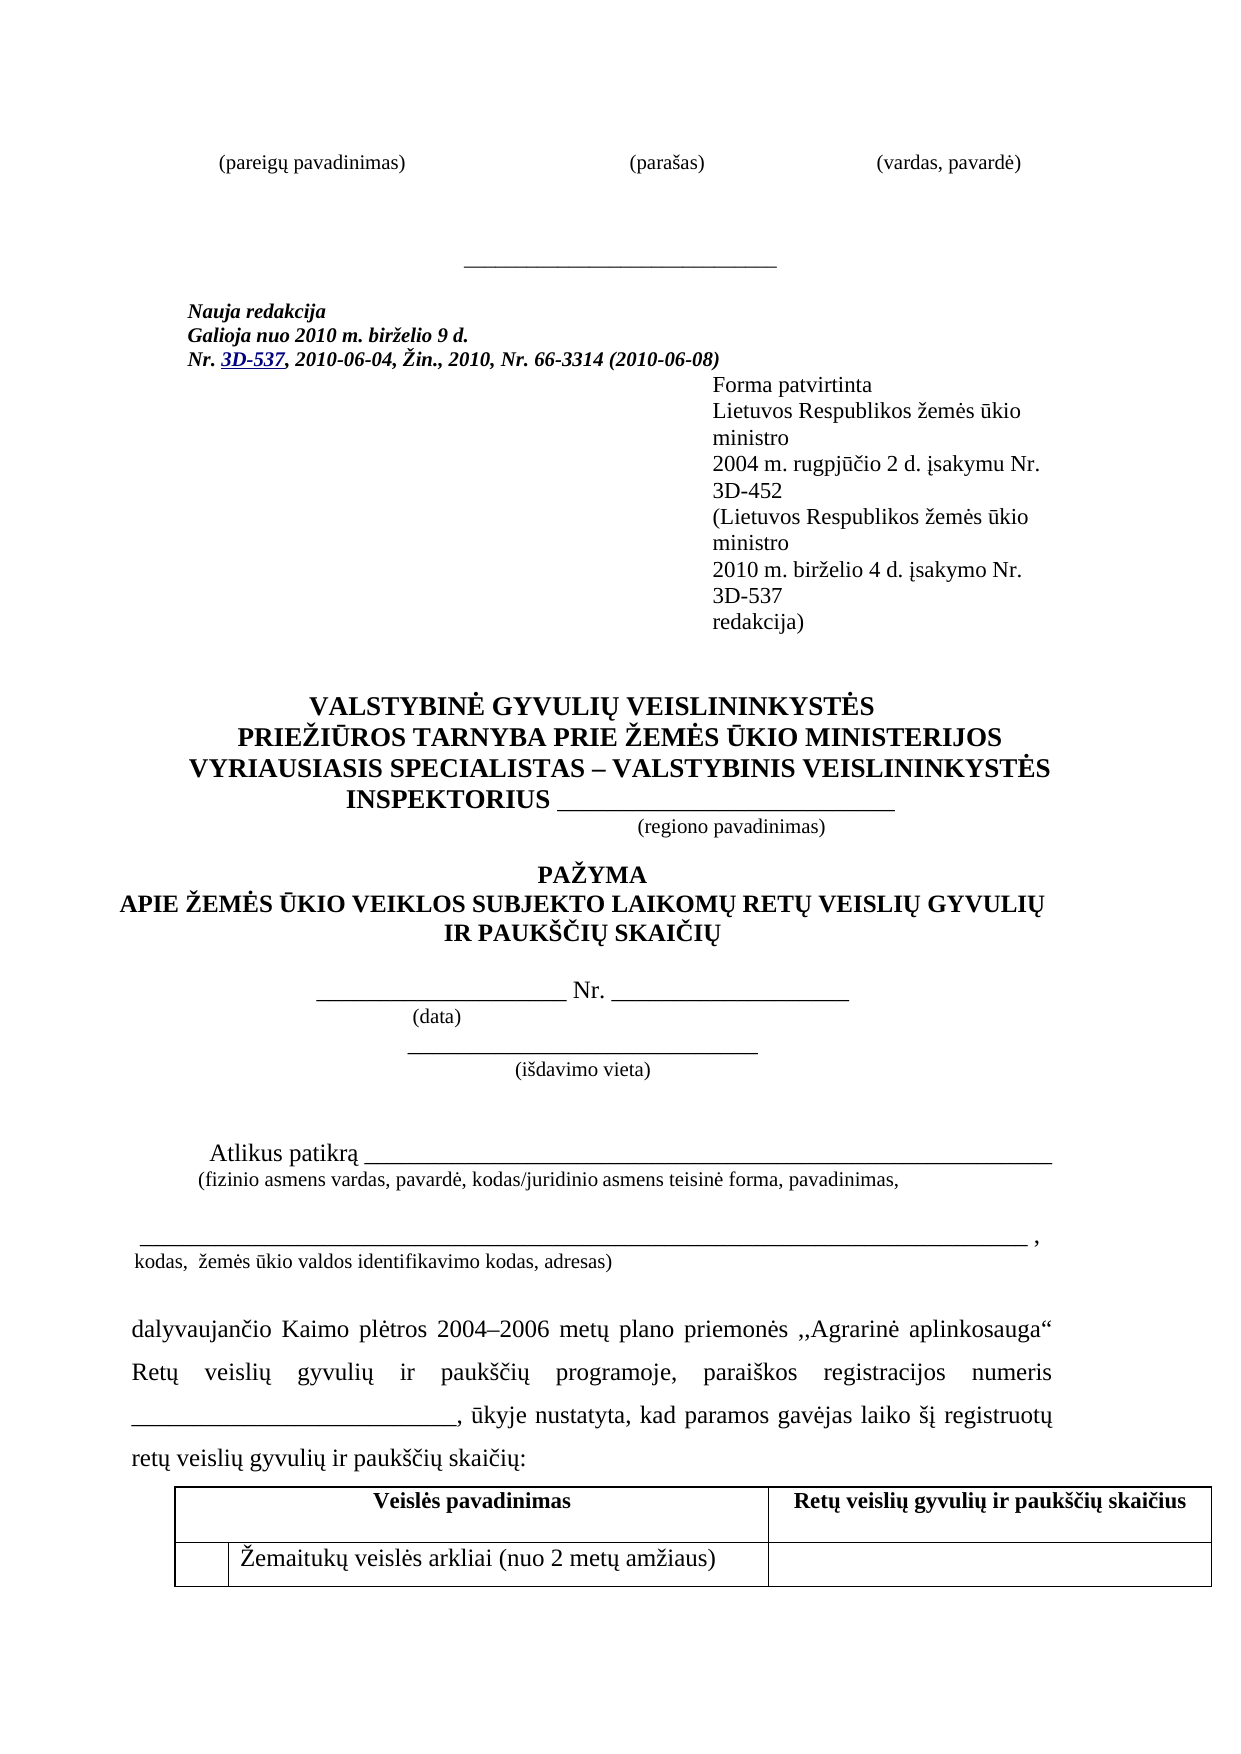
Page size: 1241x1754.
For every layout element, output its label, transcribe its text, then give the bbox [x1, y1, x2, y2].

text VYRIAUSIASIS SPECIALISTAS – VALSTYBINIS VEISLININKYSTĖS INSPEKTORIUS ___________________________ [187, 752, 1053, 814]
text 2010 m. birželio 4 d. įsakymo Nr. 3D-537 [712, 556, 1053, 608]
text _______________________________________________________________________ , kodas, žemės ūkio valdos identifikavimo kodas, adresas) [134, 1220, 1053, 1273]
text APIE ŽEMĖS ŪKIO VEIKLOS SUBJEKTO LAIKOMŲ RETŲ VEISLIŲ GYVULIŲ IR PAUKŠČIŲ SKAIČIŲ [112, 889, 1053, 946]
text ______________________________ [187, 246, 1053, 270]
text Forma patvirtinta [637, 371, 1053, 398]
text 2004 m. rugpjūčio 2 d. įsakymu Nr. 3D-452 [712, 450, 1053, 503]
text PAŽYMA [131, 860, 1053, 889]
text priežiūros tarnyba PRIE ŽEMĖS ŪKIO MINISTERIJOS [187, 721, 1053, 752]
text (regiono pavadinimas) [562, 814, 1053, 838]
table_header Retų veislių gyvulių ir paukščių skaičius [769, 1488, 1211, 1542]
text dalyvaujančio Kaimo plėtros 2004–2006 metų plano priemonės ,,Agrarinė aplinkosauga“ Retų veislių gyvulių ir paukščių programoje, paraiškos registracijos numeris __________________________, ūkyje nustatyta, kad paramos gavėjas laiko šį registruotų retų veislių gyvulių ir paukščių skaičių: [131, 1314, 1053, 1472]
text ____________________ Nr. ___________________ [112, 975, 1053, 1004]
text (išdavimo vieta) [112, 1057, 1053, 1081]
text redakcija) [637, 608, 1053, 635]
text Nauja redakcija [187, 299, 1053, 323]
text (data) [412, 1004, 1053, 1028]
table_header Veislės pavadinimas [176, 1488, 768, 1542]
text Atlikus patikrą _______________________________________________________ [134, 1138, 1053, 1167]
text Nr. 3D-537, 2010-06-04, Žin., 2010, Nr. 66-3314 (2010-06-08) [187, 347, 1053, 371]
text Valstybinė gyvulių veislininkystės [131, 690, 1053, 721]
table_cell Žemaitukų veislės arkliai (nuo 2 metų amžiaus) [229, 1543, 768, 1586]
text Galioja nuo 2010 m. birželio 9 d. [187, 323, 1053, 347]
table_cell [769, 1543, 1211, 1586]
text (pareigų pavadinimas) (parašas) (vardas, pavardė) [187, 150, 1053, 174]
table_cell [176, 1543, 228, 1586]
text (Lietuvos Respublikos žemės ūkio ministro [712, 503, 1053, 556]
text (fizinio asmens vardas, pavardė, kodas/juridinio asmens teisinė forma, pavadinimas, [134, 1167, 1053, 1191]
text Lietuvos Respublikos žemės ūkio ministro [712, 398, 1053, 450]
text ____________________________ [112, 1028, 1053, 1057]
